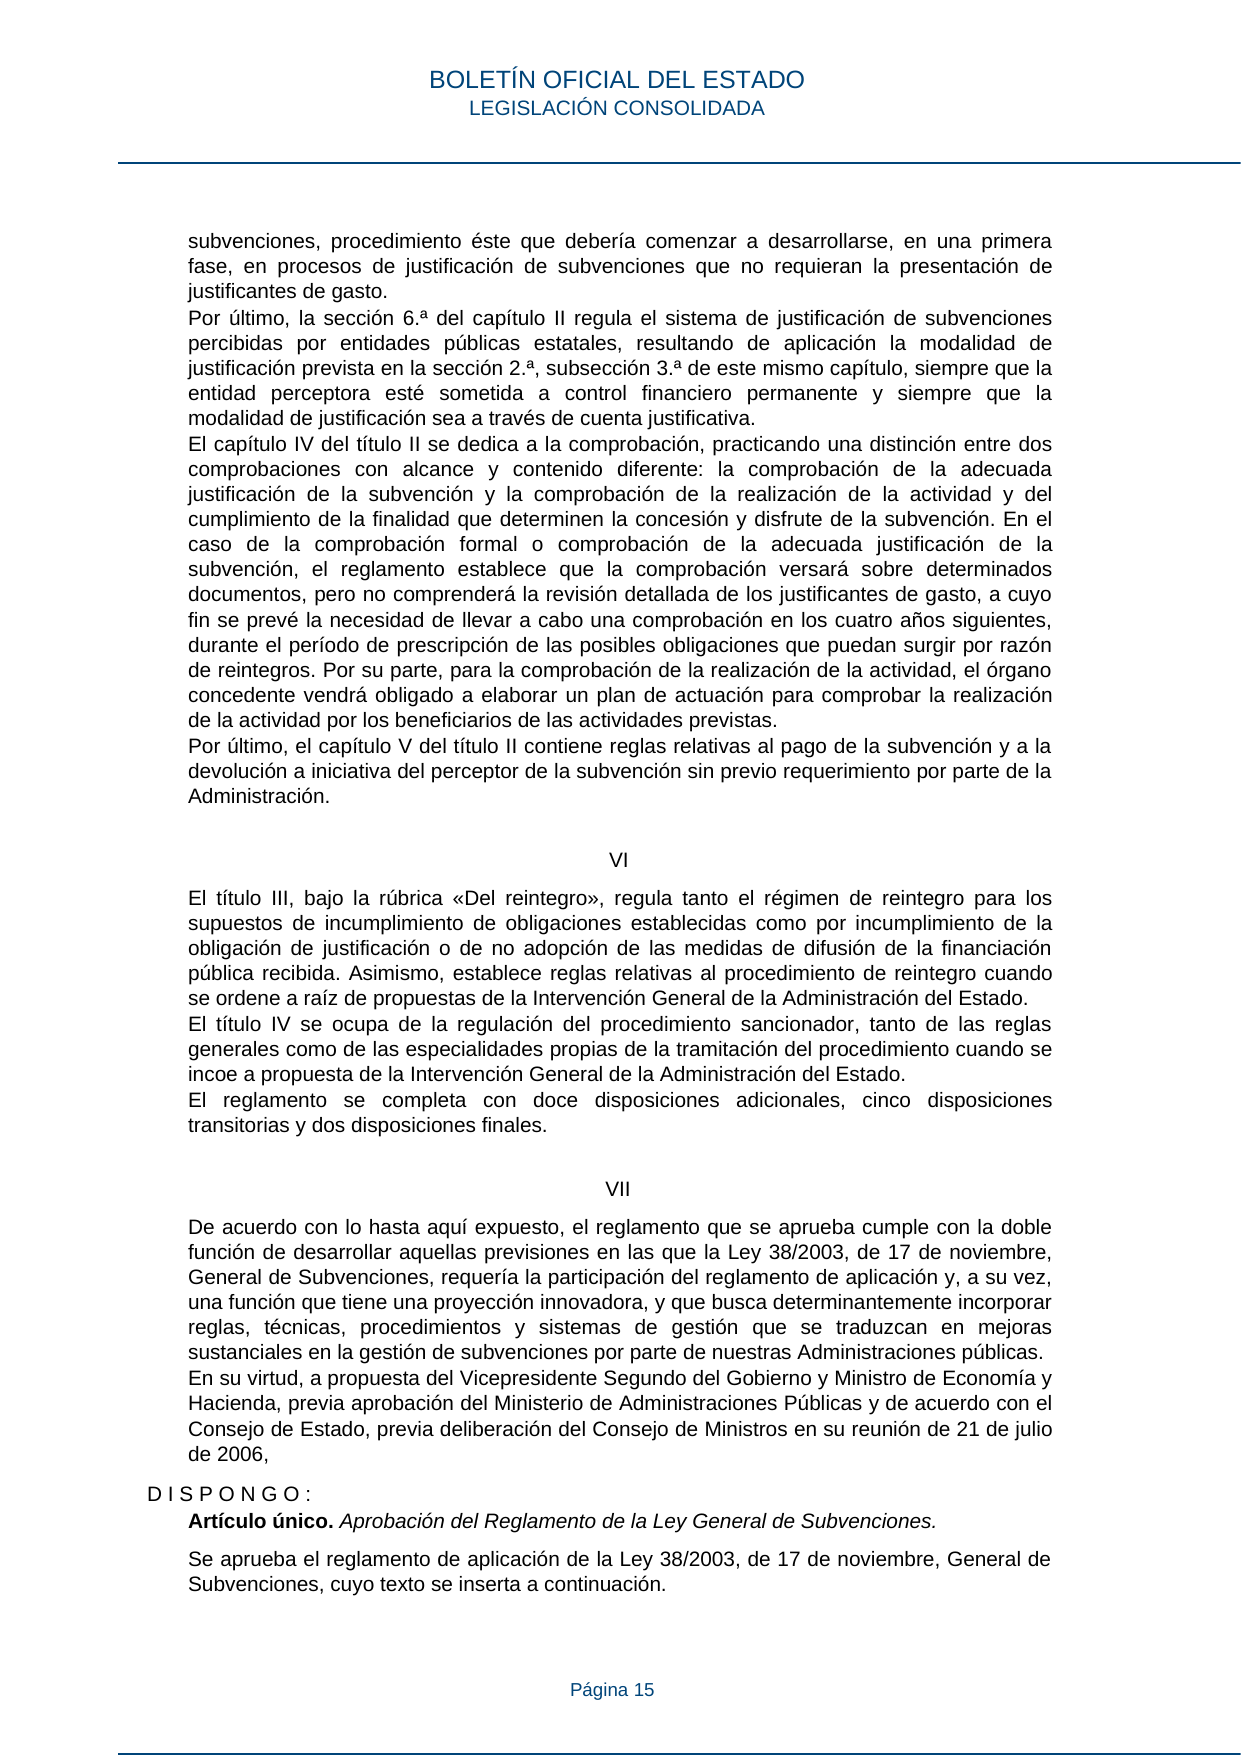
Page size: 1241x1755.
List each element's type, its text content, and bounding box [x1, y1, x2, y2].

text El título IV se ocupa de la regulación del procedimiento sancionador, tanto de las reglas generales como de las especialidades propias de la tramitación del procedimiento cuando se incoe a propuesta de la Intervención General de la Administración del Estado. [188, 1012, 1053, 1086]
text El reglamento se completa con doce disposiciones adicionales, cinco disposiciones transitorias y dos disposiciones finales. [188, 1088, 1053, 1137]
text subvenciones, procedimiento éste que debería comenzar a desarrollarse, en una primera fase, en procesos de justificación de subvenciones que no requieran la presentación de justificantes de gasto. [188, 229, 1053, 303]
text El capítulo IV del título II se dedica a la comprobación, practicando una distinción entre dos comprobaciones con alcance y contenido diferente: la comprobación de la adecuada justificación de la subvención y la comprobación de la realización de la actividad y del cumplimiento de la finalidad que determinen la concesión y disfrute de la subvención. En el caso de la comprobación formal o comprobación de la adecuada justificación de la subvención, el reglamento establece que la comprobación versará sobre determinados documentos, pero no comprenderá la revisión detallada de los justificantes de gasto, a cuyo fin se prevé la necesidad de llevar a cabo una comprobación en los cuatro años siguientes, durante el período de prescripción de las posibles obligaciones que puedan surgir por razón de reintegros. Por su parte, para la comprobación de la realización de la actividad, el órgano concedente vendrá obligado a elaborar un plan de actuación para comprobar la realización de la actividad por los beneficiarios de las actividades previstas. [188, 432, 1053, 732]
text De acuerdo con lo hasta aquí expuesto, el reglamento que se aprueba cumple con la doble función de desarrollar aquellas previsiones en las que la Ley 38/2003, de 17 de noviembre, General de Subvenciones, requería la participación del reglamento de aplicación y, a su vez, una función que tiene una proyección innovadora, y que busca determinantemente incorporar reglas, técnicas, procedimientos y sistemas de gestión que se traduzcan en mejoras sustanciales en la gestión de subvenciones por parte de nuestras Administraciones públicas. [188, 1215, 1053, 1364]
text Por último, la sección 6.ª del capítulo II regula el sistema de justificación de subvenciones percibidas por entidades públicas estatales, resultando de aplicación la modalidad de justificación prevista en la sección 2.ª, subsección 3.ª de este mismo capítulo, siempre que la entidad perceptora esté sometida a control financiero permanente y siempre que la modalidad de justificación sea a través de cuenta justificativa. [188, 305, 1053, 430]
text Artículo único. Aprobación del Reglamento de la Ley General de Subvenciones. [188, 1509, 1053, 1533]
subtitle VII [139, 1177, 1102, 1201]
text Por último, el capítulo V del título II contiene reglas relativas al pago de la subvención y a la devolución a iniciativa del perceptor de la subvención sin previo requerimiento por parte de la Administración. [188, 734, 1053, 808]
text Se aprueba el reglamento de aplicación de la Ley 38/2003, de 17 de noviembre, General de Subvenciones, cuyo texto se inserta a continuación. [188, 1547, 1053, 1596]
text En su virtud, a propuesta del Vicepresidente Segundo del Gobierno y Ministro de Economía y Hacienda, previa aprobación del Ministerio de Administraciones Públicas y de acuerdo con el Consejo de Estado, previa deliberación del Consejo de Ministros en su reunión de 21 de julio de 2006, [188, 1366, 1053, 1465]
text D I S P O N G O : [139, 1472, 702, 1508]
text El título III, bajo la rúbrica «Del reintegro», regula tanto el régimen de reintegro para los supuestos de incumplimiento de obligaciones establecidas como por incumplimiento de la obligación de justificación o de no adopción de las medidas de difusión de la financiación pública recibida. Asimismo, establece reglas relativas al procedimiento de reintegro cuando se ordene a raíz de propuestas de la Intervención General de la Administración del Estado. [188, 885, 1053, 1010]
subtitle VI [139, 847, 1104, 871]
